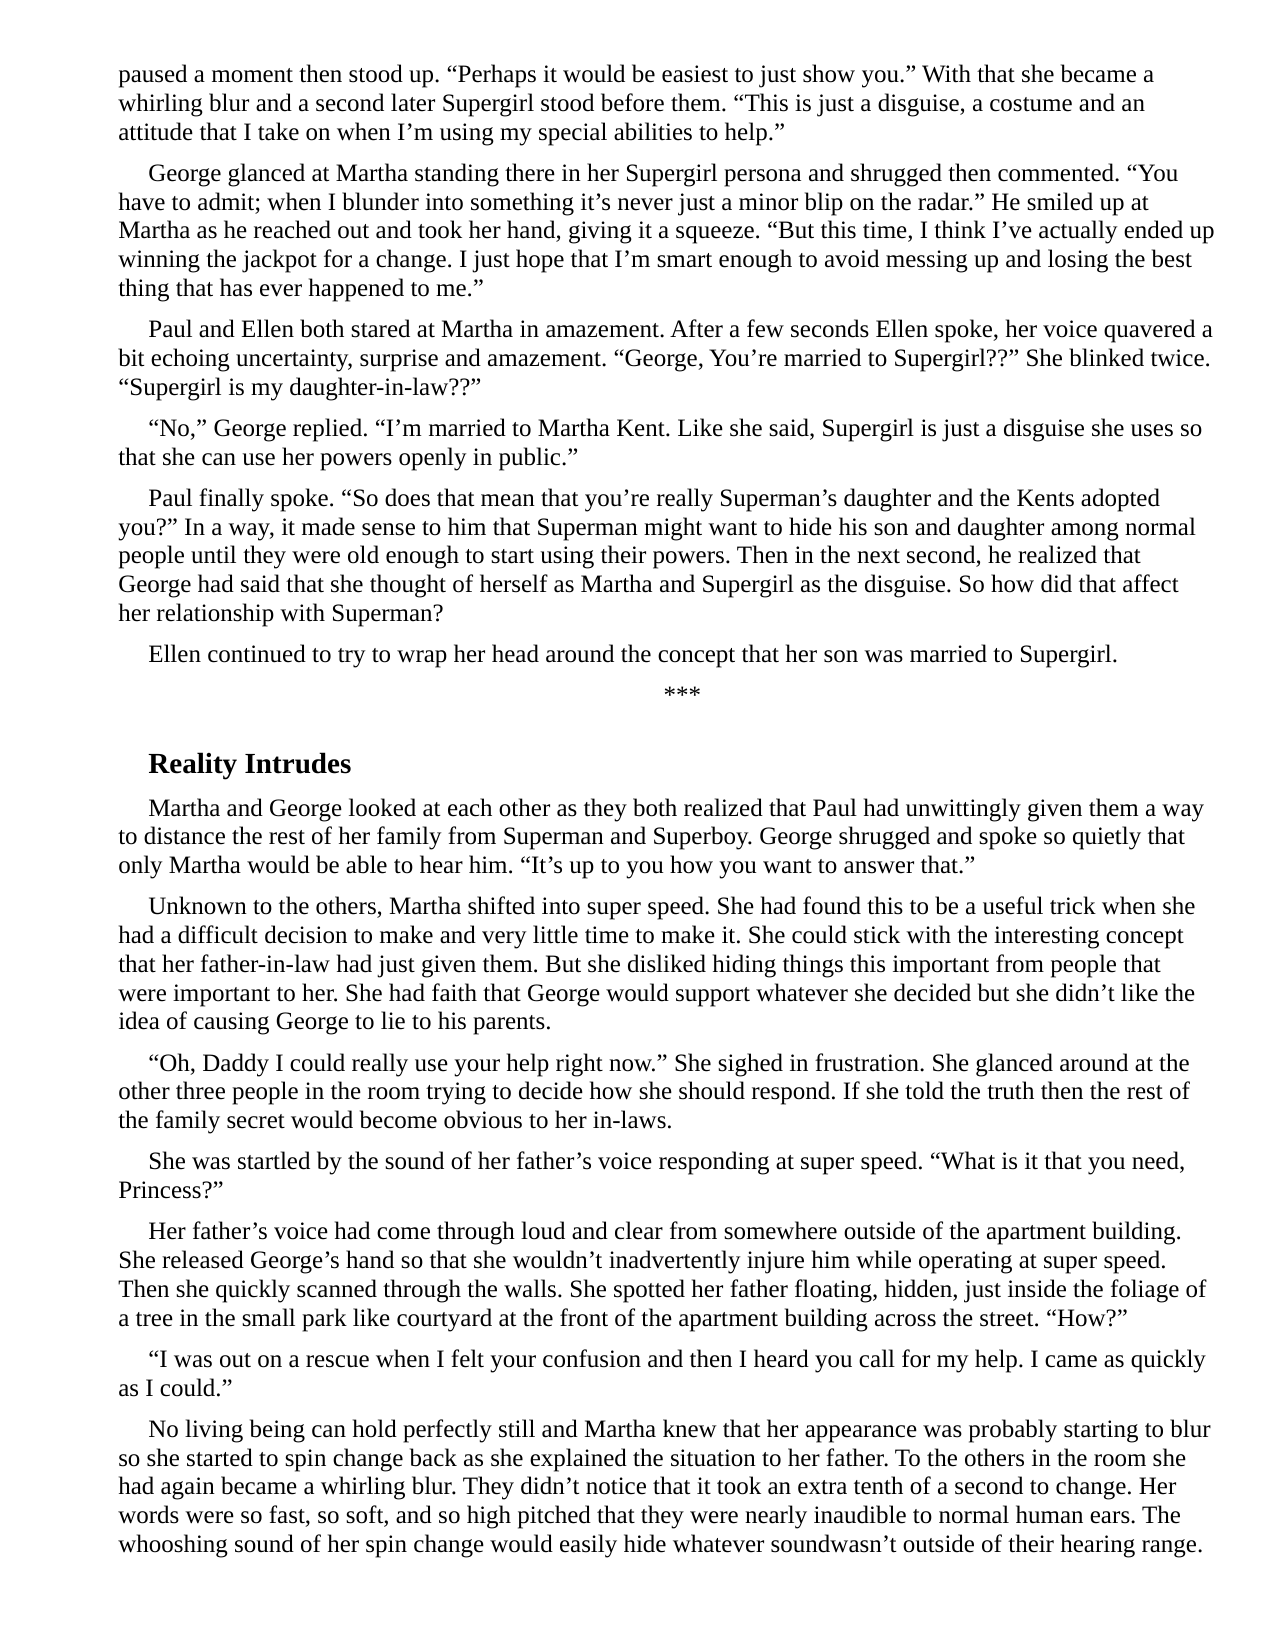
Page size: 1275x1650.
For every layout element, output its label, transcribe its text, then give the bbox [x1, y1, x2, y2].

text Paul finally spoke. “So does that mean that you’re really Superman’s daughter and the Kents adopted you?” In a way, it made sense to him that Superman might want to hide his son and daughter among normal people until they were old enough to start using their powers. Then in the next second, he realized that George had said that she thought of herself as Martha and Supergirl as the disguise. So how did that affect her relationship with Superman? [118, 483, 1216, 627]
text Ellen continued to try to wrap her head around the concept that her son was married to Supergirl. [118, 639, 1216, 668]
text She was startled by the sound of her father’s voice responding at super speed. “What is it that you need, Princess?” [118, 1146, 1216, 1204]
text “Oh, Daddy I could really use your help right now.” She sighed in frustration. She glanced around at the other three people in the room trying to decide how she should respond. If she told the truth then the rest of the family secret would become obvious to her in-laws. [118, 1048, 1216, 1134]
text paused a moment then stood up. “Perhaps it would be easiest to just show you.” With that she became a whirling blur and a second later Supergirl stood before them. “This is just a disguise, a costume and an attitude that I take on when I’m using my special abilities to help.” [118, 59, 1216, 145]
text Martha and George looked at each other as they both realized that Paul had unwittingly given them a way to distance the rest of her family from Superman and Superboy. George shrugged and spoke so quietly that only Martha would be able to hear him. “It’s up to you how you want to answer that.” [118, 793, 1216, 879]
text Paul and Ellen both stared at Martha in amazement. After a few seconds Ellen spoke, her voice quavered a bit echoing uncertainty, surprise and amazement. “George, You’re married to Supergirl??” She blinked twice. “Supergirl is my daughter-in-law??” [118, 314, 1216, 400]
text *** [118, 680, 1216, 709]
text No living being can hold perfectly still and Martha knew that her appearance was probably starting to blur so she started to spin change back as she explained the situation to her father. To the others in the room she had again became a whirling blur. They didn’t notice that it took an extra tenth of a second to change. Her words were so fast, so soft, and so high pitched that they were nearly inaudible to normal human ears. The whooshing sound of her spin change would easily hide whatever soundwasn’t outside of their hearing range. [118, 1414, 1216, 1558]
text “No,” George replied. “I’m married to Martha Kent. Like she said, Supergirl is just a disguise she uses so that she can use her powers openly in public.” [118, 413, 1216, 470]
subtitle Reality Intrudes [118, 747, 1216, 780]
text “I was out on a rescue when I felt your confusion and then I heard you call for my help. I came as quickly as I could.” [118, 1344, 1216, 1401]
text Her father’s voice had come through loud and clear from somewhere outside of the apartment building. She released George’s hand so that she wouldn’t inadvertently injure him while operating at super speed. Then she quickly scanned through the walls. She spotted her father floating, hidden, just inside the foliage of a tree in the small park like courtyard at the front of the apartment building across the street. “How?” [118, 1216, 1216, 1331]
text Unknown to the others, Martha shifted into super speed. She had found this to be a useful trick when she had a difficult decision to make and very little time to make it. She could stick with the interesting concept that her father-in-law had just given them. But she disliked hiding things this important from people that were important to her. She had faith that George would support whatever she decided but she didn’t like the idea of causing George to lie to his parents. [118, 891, 1216, 1035]
text George glanced at Martha standing there in her Supergirl persona and shrugged then commented. “You have to admit; when I blunder into something it’s never just a minor blip on the radar.” He smiled up at Martha as he reached out and took her hand, giving it a squeeze. “But this time, I think I’ve actually ended up winning the jackpot for a change. I just hope that I’m smart enough to avoid messing up and losing the best thing that has ever happened to me.” [118, 158, 1216, 302]
